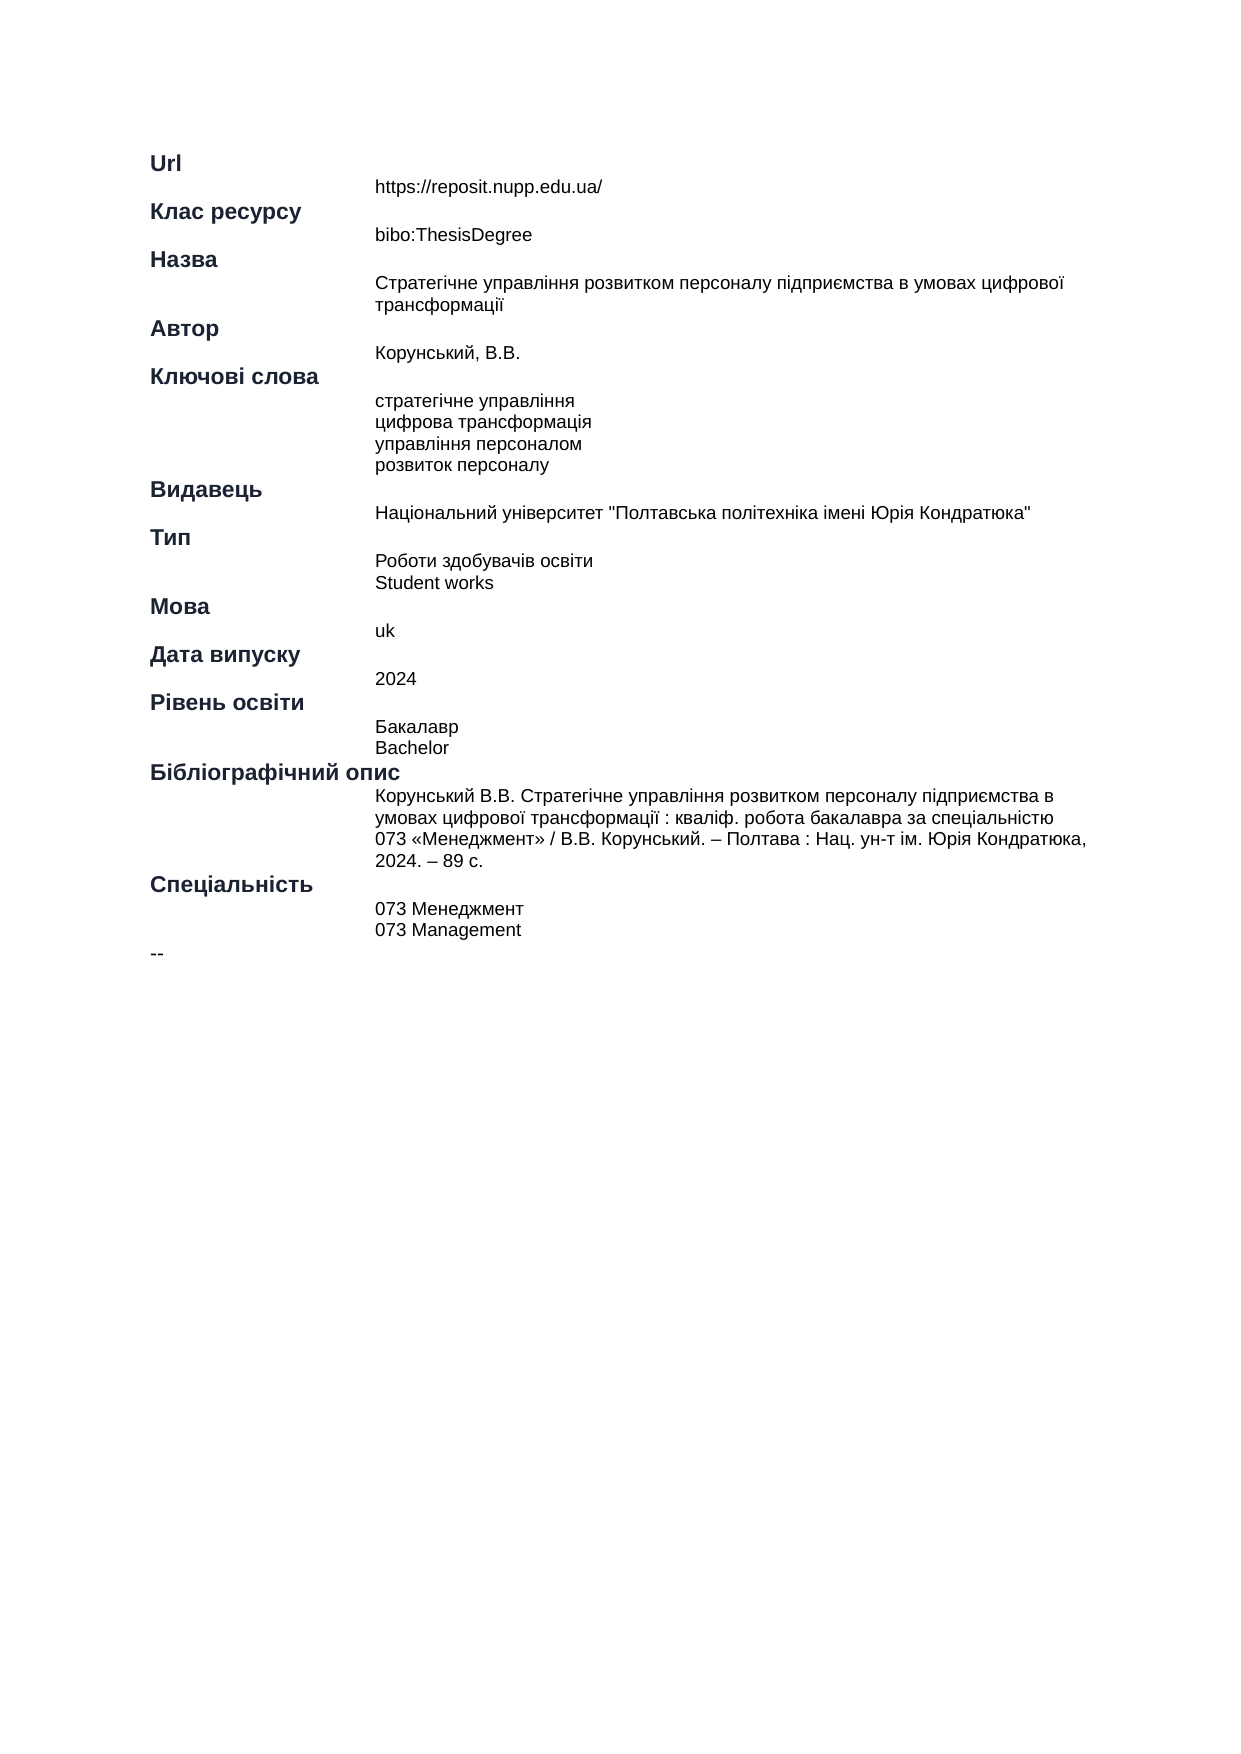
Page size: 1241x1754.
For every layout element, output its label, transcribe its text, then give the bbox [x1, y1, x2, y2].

text Тип [150, 524, 1090, 550]
text Назва [150, 246, 1090, 272]
text -- [150, 941, 1090, 964]
text Стратегічне управління розвитком персоналу підприємства в умовах цифрової трансформації [375, 272, 1090, 315]
text Бібліографічний опис [150, 758, 1090, 785]
text Корунський В.В. Стратегічне управління розвитком персоналу підприємства в умовах цифрової трансформації : кваліф. робота бакалавра за спеціальністю 073 «Менеджмент» / В.В. Корунський. – Полтава : Нац. ун-т ім. Юрія Кондратюка, 2024. – 89 с. [375, 785, 1090, 871]
text цифрова трансформація [375, 411, 1090, 433]
text Клас ресурсу [150, 198, 1090, 224]
text bibo:ThesisDegree [375, 224, 1090, 246]
text стратегічне управління [375, 389, 1090, 411]
text Бакалавр [375, 715, 1090, 737]
text https://reposit.nupp.edu.ua/ [375, 176, 1090, 198]
text Корунський, В.В. [375, 342, 1090, 363]
text Bachelor [375, 737, 1090, 758]
text Рівень освіти [150, 689, 1090, 715]
text uk [375, 619, 1090, 641]
text Student works [375, 572, 1090, 593]
text управління персоналом [375, 433, 1090, 454]
text 073 Management [375, 919, 1090, 941]
text Url [150, 150, 1090, 176]
text Мова [150, 593, 1090, 619]
text 073 Менеджмент [375, 897, 1090, 919]
text Роботи здобувачів освіти [375, 550, 1090, 572]
text розвиток персоналу [375, 454, 1090, 476]
text Видавець [150, 476, 1090, 502]
text Національний університет "Полтавська політехніка імені Юрія Кондратюка" [375, 502, 1090, 524]
text Дата випуску [150, 641, 1090, 667]
text Автор [150, 315, 1090, 342]
text Ключові слова [150, 363, 1090, 389]
text 2024 [375, 667, 1090, 689]
text Спеціальність [150, 871, 1090, 897]
